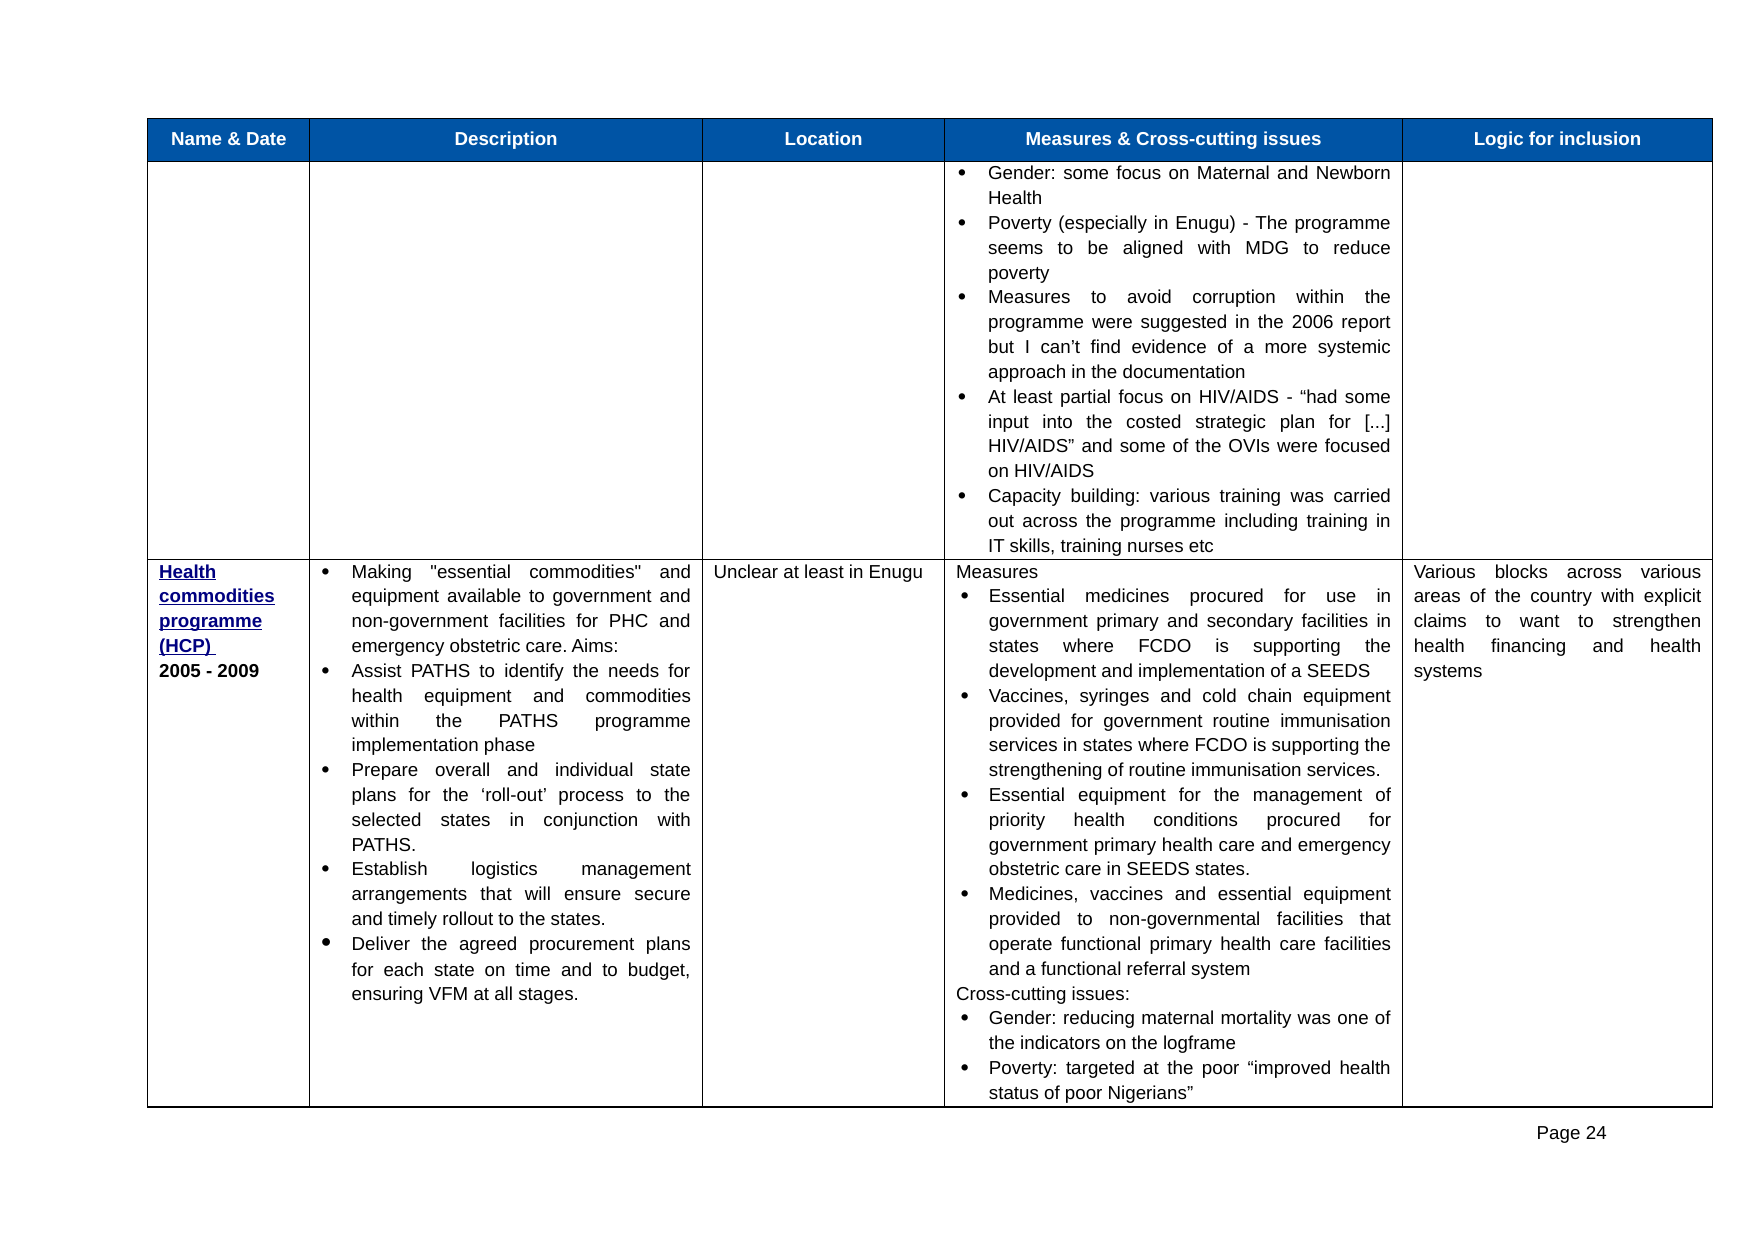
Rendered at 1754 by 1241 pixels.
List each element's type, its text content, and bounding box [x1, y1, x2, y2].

table_header Measures & Cross-cutting issues [945, 119, 1402, 161]
table_cell [1403, 162, 1712, 559]
table_cell Making "essential commodities" and equipment available to government and non-government facilities for PHC and emergency obstetric care. Aims: Assist PATHS to identify the needs for health equipment and commodities within the PATHS programme implementation phase Prepare overall and individual state plans for the ‘roll-out’ process to the selected states in conjunction with PATHS. Establish logistics management arrangements that will ensure secure and timely rollout to the states. Deliver the agreed procurement plans for each state on time and to budget, ensuring VFM at all stages. [310, 560, 702, 1106]
table_cell Measures The strengthening of government stewardship of the sector (this was the main focus for a while) Improved management systems Better quality preventive and curative services for priority conditions Increased consumer awareness Cross-cutting issues Gender: some focus on Maternal and Newborn Health Poverty (especially in Enugu) - The programme seems to be aligned with MDG to reduce poverty Measures to avoid corruption within the programme were suggested in the 2006 report but I can’t find evidence of a more systemic approach in the documentation At least partial focus on HIV/AIDS - “had some input into the costed strategic plan for [...] HIV/AIDS” and some of the OVIs were focused on HIV/AIDS Capacity building: various training was carried out across the programme including training in IT skills, training nurses etc [945, 162, 1402, 559]
table_cell [148, 162, 309, 559]
table_header Name & Date [148, 119, 309, 161]
table_header Logic for inclusion [1403, 119, 1712, 161]
table_cell Various blocks across various areas of the country with explicit claims to want to strengthen health financing and health systems [1403, 560, 1712, 1106]
table_cell [310, 162, 702, 559]
table_cell Measures Essential medicines procured for use in government primary and secondary facilities in states where FCDO is supporting the development and implementation of a SEEDS Vaccines, syringes and cold chain equipment provided for government routine immunisation services in states where FCDO is supporting the strengthening of routine immunisation services. Essential equipment for the management of priority health conditions procured for government primary health care and emergency obstetric care in SEEDS states. Medicines, vaccines and essential equipment provided to non-governmental facilities that operate functional primary health care facilities and a functional referral system Cross-cutting issues: Gender: reducing maternal mortality was one of the indicators on the logframe Poverty: targeted at the poor “improved health status of poor Nigerians” Measures to avoid corruption: not mentioned HIV/AIDS: indicators to reduce the spread of AIDS Capacity building: has undertaken large training programmes with 2000 people trained in only a year but mentions this should be a future focus [945, 560, 1402, 1106]
table_header Location [703, 119, 944, 161]
table_cell Unclear at least in Enugu [703, 560, 944, 1106]
table_cell Health commodities programme (HCP) 2005 - 2009 [148, 560, 309, 1106]
table_cell [703, 162, 944, 559]
table_header Description [310, 119, 702, 161]
